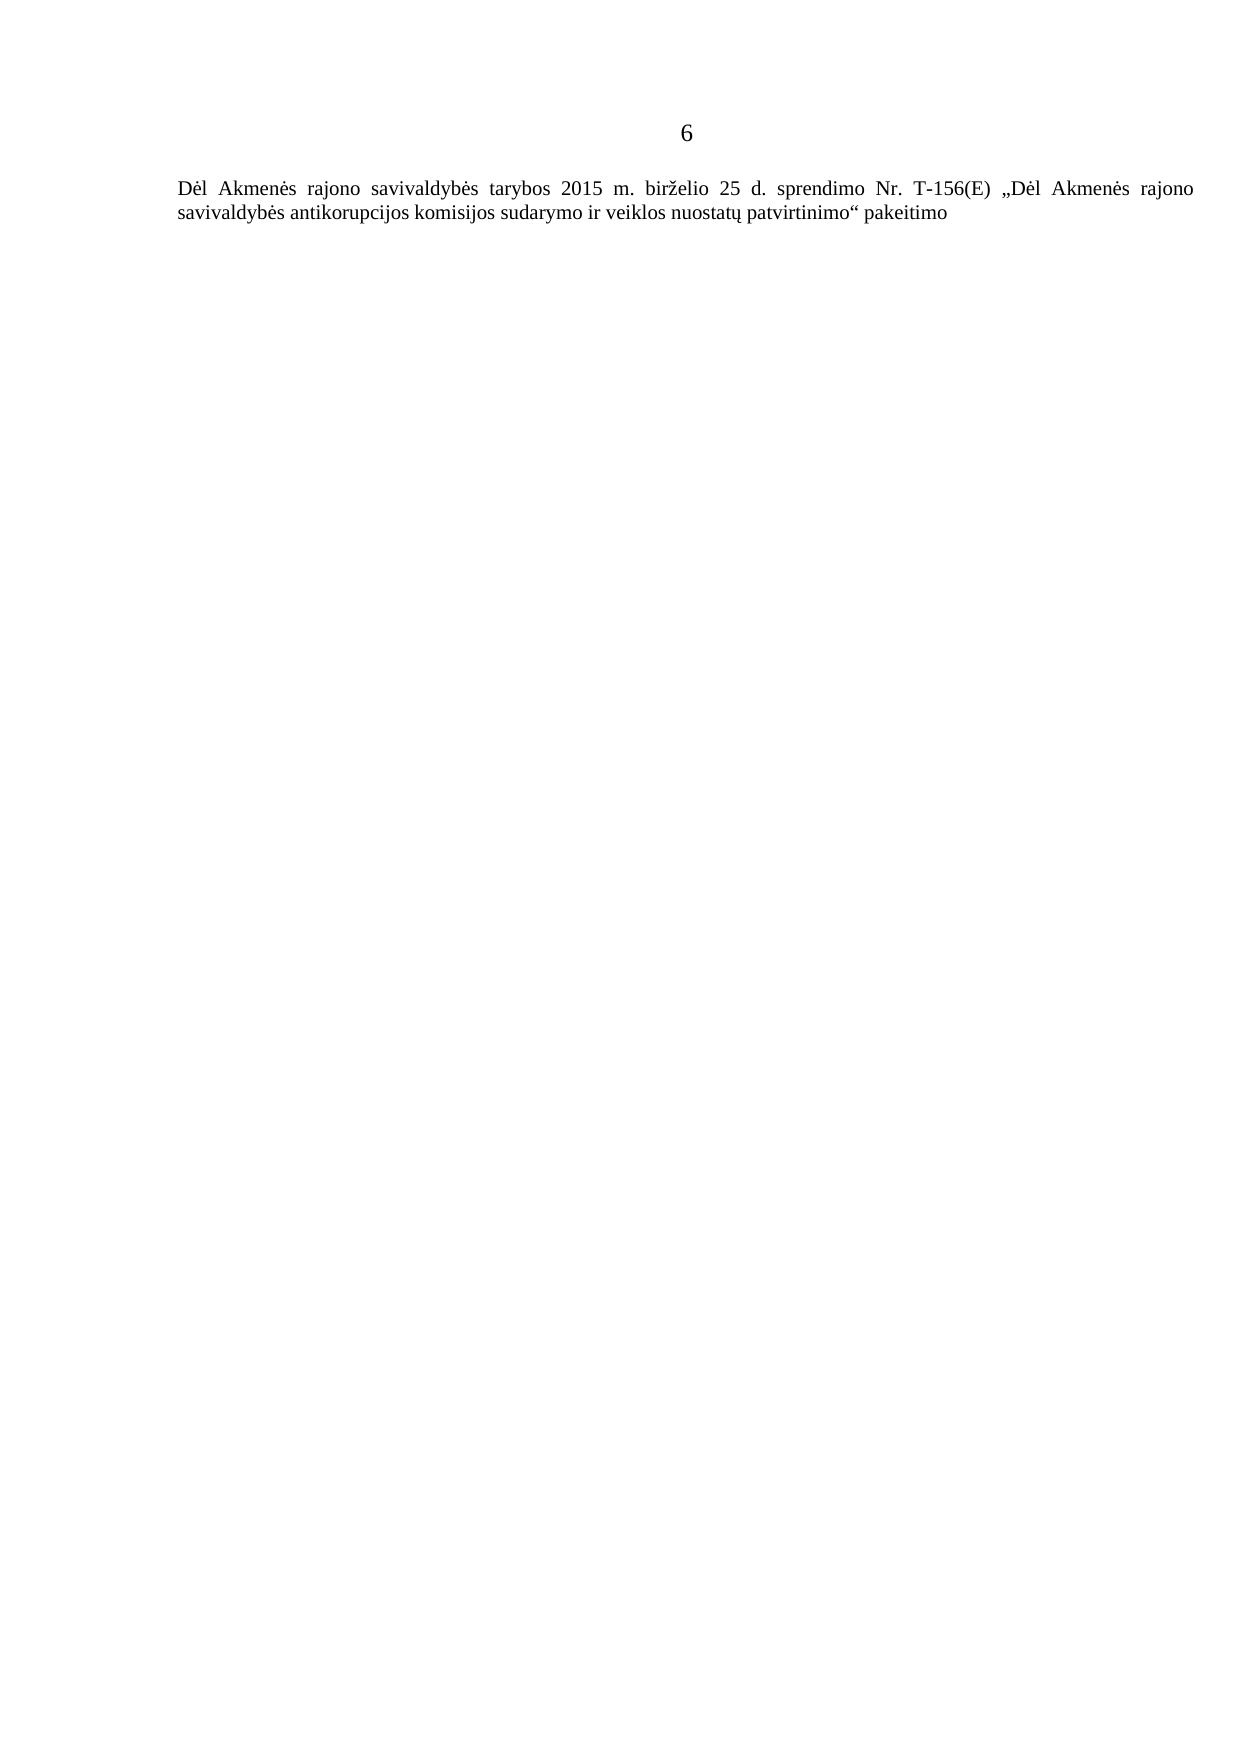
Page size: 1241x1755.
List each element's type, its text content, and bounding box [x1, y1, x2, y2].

text Dėl Akmenės rajono savivaldybės tarybos 2015 m. birželio 25 d. sprendimo Nr. T-156(E) „Dėl Akmenės rajono savivaldybės antikorupcijos komisijos sudarymo ir veiklos nuostatų patvirtinimo“ pakeitimo [177, 176, 1196, 224]
